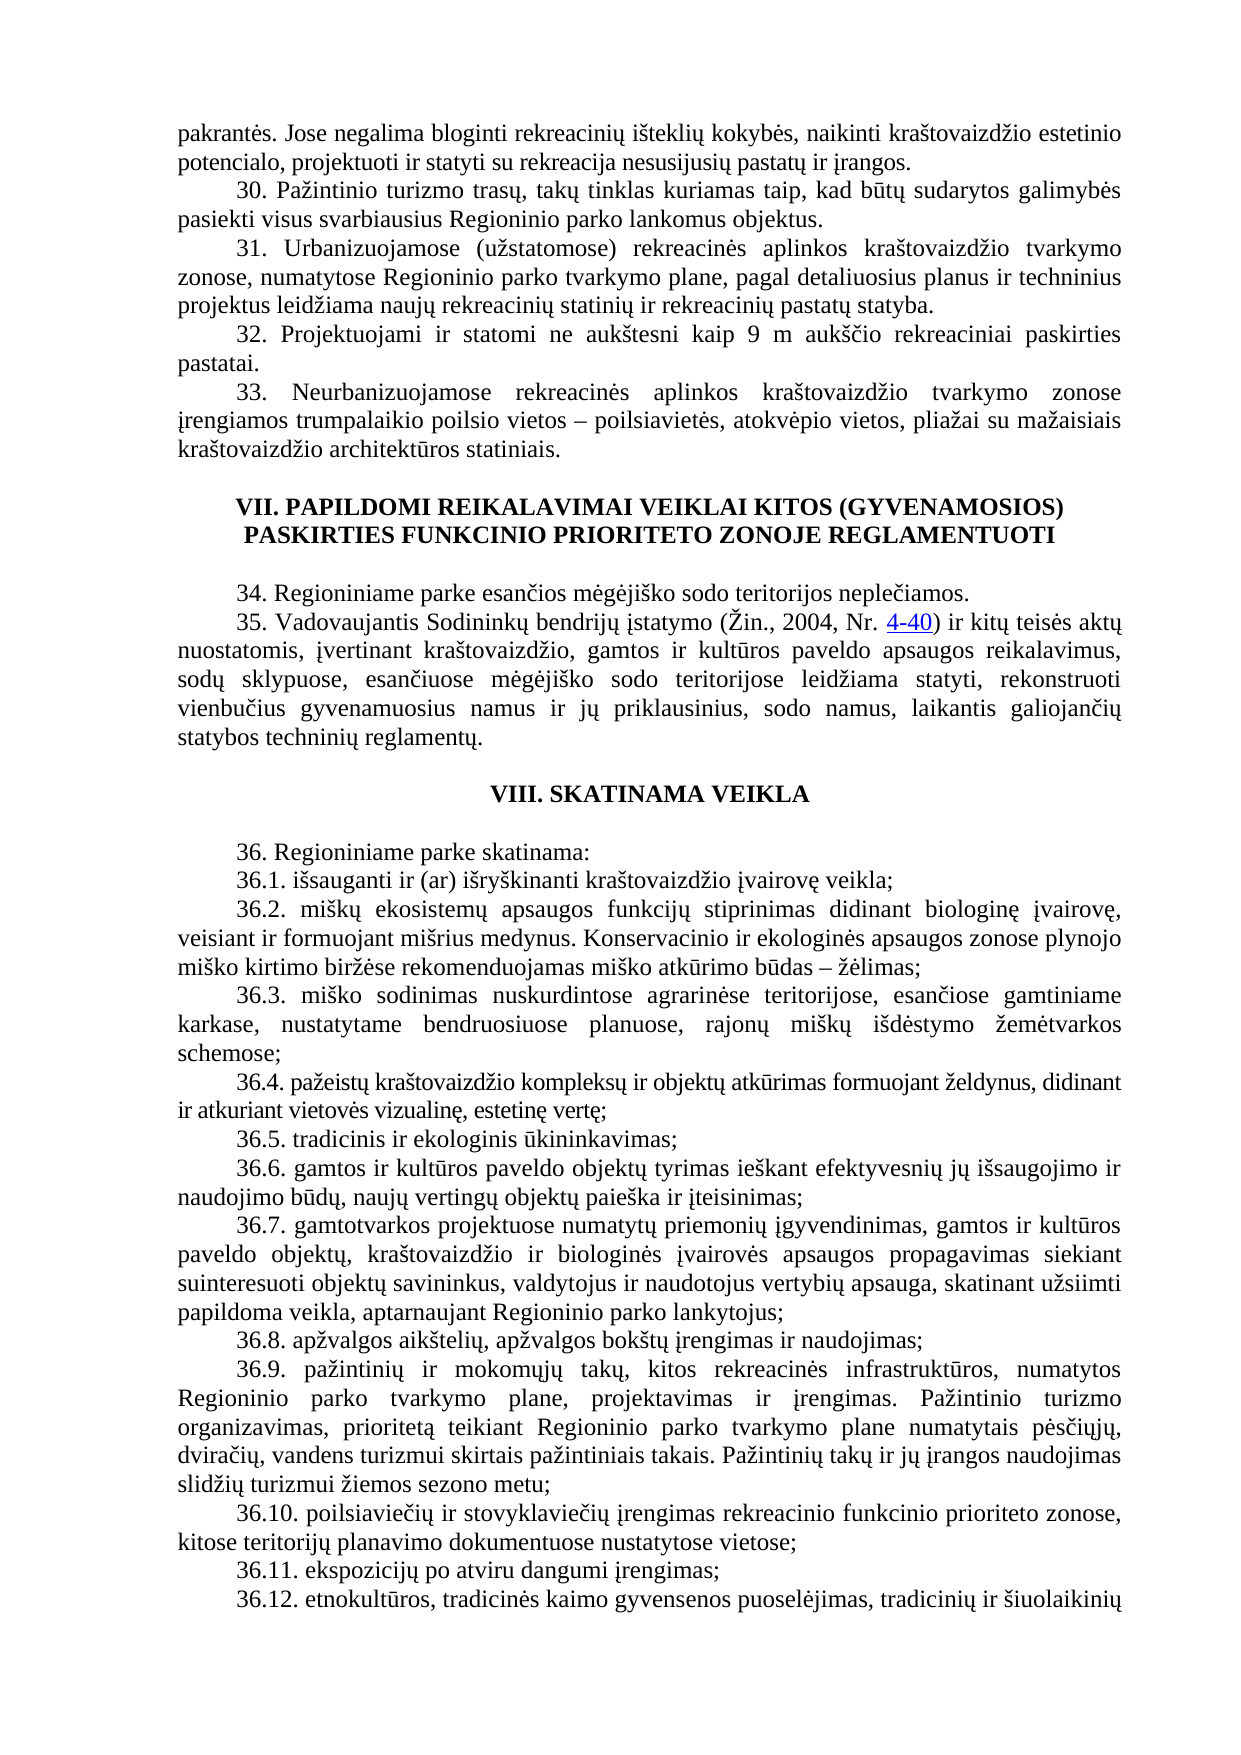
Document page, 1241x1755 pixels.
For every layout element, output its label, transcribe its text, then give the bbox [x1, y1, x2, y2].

text VII. PAPILDOMI REIKALAVIMAI VEIKLAI KITOs (gyvenamosios) paskirties funkcinIO PRIORITETO zonojE REGLAMENTUOTI [177, 492, 1122, 549]
text 36.9. pažintinių ir mokomųjų takų, kitos rekreacinės infrastruktūros, numatytos Regioninio parko tvarkymo plane, projektavimas ir įrengimas. Pažintinio turizmo organizavimas, prioritetą teikiant Regioninio parko tvarkymo plane numatytais pėsčiųjų, dviračių, vandens turizmui skirtais pažintiniais takais. Pažintinių takų ir jų įrangos naudojimas slidžių turizmui žiemos sezono metu; [177, 1354, 1122, 1498]
text 36.3. miško sodinimas nuskurdintose agrarinėse teritorijose, esančiose gamtiniame karkase, nustatytame bendruosiuose planuose, rajonų miškų išdėstymo žemėtvarkos schemose; [177, 981, 1122, 1067]
text 36.6. gamtos ir kultūros paveldo objektų tyrimas ieškant efektyvesnių jų išsaugojimo ir naudojimo būdų, naujų vertingų objektų paieška ir įteisinimas; [177, 1153, 1122, 1211]
text 34. Regioniniame parke esančios mėgėjiško sodo teritorijos neplečiamos. [177, 578, 1122, 607]
text 36.7. gamtotvarkos projektuose numatytų priemonių įgyvendinimas, gamtos ir kultūros paveldo objektų, kraštovaizdžio ir biologinės įvairovės apsaugos propagavimas siekiant suinteresuoti objektų savininkus, valdytojus ir naudotojus vertybių apsauga, skatinant užsiimti papildoma veikla, aptarnaujant Regioninio parko lankytojus; [177, 1211, 1122, 1326]
text 36.2. miškų ekosistemų apsaugos funkcijų stiprinimas didinant biologinę įvairovę, veisiant ir formuojant mišrius medynus. Konservacinio ir ekologinės apsaugos zonose plynojo miško kirtimo biržėse rekomenduojamas miško atkūrimo būdas – žėlimas; [177, 894, 1122, 981]
text 36.1. išsauganti ir (ar) išryškinanti kraštovaizdžio įvairovę veikla; [177, 866, 1122, 894]
text 32. Projektuojami ir statomi ne aukštesni kaip 9 m aukščio rekreaciniai paskirties pastatai. [177, 319, 1122, 377]
text 36.4. pažeistų kraštovaizdžio kompleksų ir objektų atkūrimas formuojant želdynus, didinant ir atkuriant vietovės vizualinę, estetinę vertę; [177, 1067, 1122, 1124]
text 36.8. apžvalgos aikštelių, apžvalgos bokštų įrengimas ir naudojimas; [177, 1326, 1122, 1354]
text 35. Vadovaujantis Sodininkų bendrijų įstatymo (Žin., 2004, Nr. 4-40) ir kitų teisės aktų nuostatomis, įvertinant kraštovaizdžio, gamtos ir kultūros paveldo apsaugos reikalavimus, sodų sklypuose, esančiuose mėgėjiško sodo teritorijose leidžiama statyti, rekonstruoti vienbučius gyvenamuosius namus ir jų priklausinius, sodo namus, laikantis galiojančių statybos techninių reglamentų. [177, 607, 1122, 751]
text 36. Regioniniame parke skatinama: [177, 837, 1122, 866]
text 36.11. ekspozicijų po atviru dangumi įrengimas; [177, 1556, 1122, 1584]
text 36.5. tradicinis ir ekologinis ūkininkavimas; [177, 1124, 1122, 1153]
text 31. Urbanizuojamose (užstatomose) rekreacinės aplinkos kraštovaizdžio tvarkymo zonose, numatytose Regioninio parko tvarkymo plane, pagal detaliuosius planus ir techninius projektus leidžiama naujų rekreacinių statinių ir rekreacinių pastatų statyba. [177, 233, 1122, 319]
text pakrantės. Jose negalima bloginti rekreacinių išteklių kokybės, naikinti kraštovaizdžio estetinio potencialo, projektuoti ir statyti su rekreacija nesusijusių pastatų ir įrangos. [177, 118, 1122, 176]
text 36.12. etnokultūros, tradicinės kaimo gyvensenos puoselėjimas, tradicinių ir šiuolaikinių [177, 1584, 1122, 1613]
text VIII. SKATINAMA VEIKLA [177, 779, 1122, 808]
text 36.10. poilsiaviečių ir stovyklaviečių įrengimas rekreacinio funkcinio prioriteto zonose, kitose teritorijų planavimo dokumentuose nustatytose vietose; [177, 1498, 1122, 1556]
text 33. Neurbanizuojamose rekreacinės aplinkos kraštovaizdžio tvarkymo zonose įrengiamos trumpalaikio poilsio vietos – poilsiavietės, atokvėpio vietos, pliažai su mažaisiais kraštovaizdžio architektūros statiniais. [177, 377, 1122, 463]
text 30. Pažintinio turizmo trasų, takų tinklas kuriamas taip, kad būtų sudarytos galimybės pasiekti visus svarbiausius Regioninio parko lankomus objektus. [177, 176, 1122, 233]
